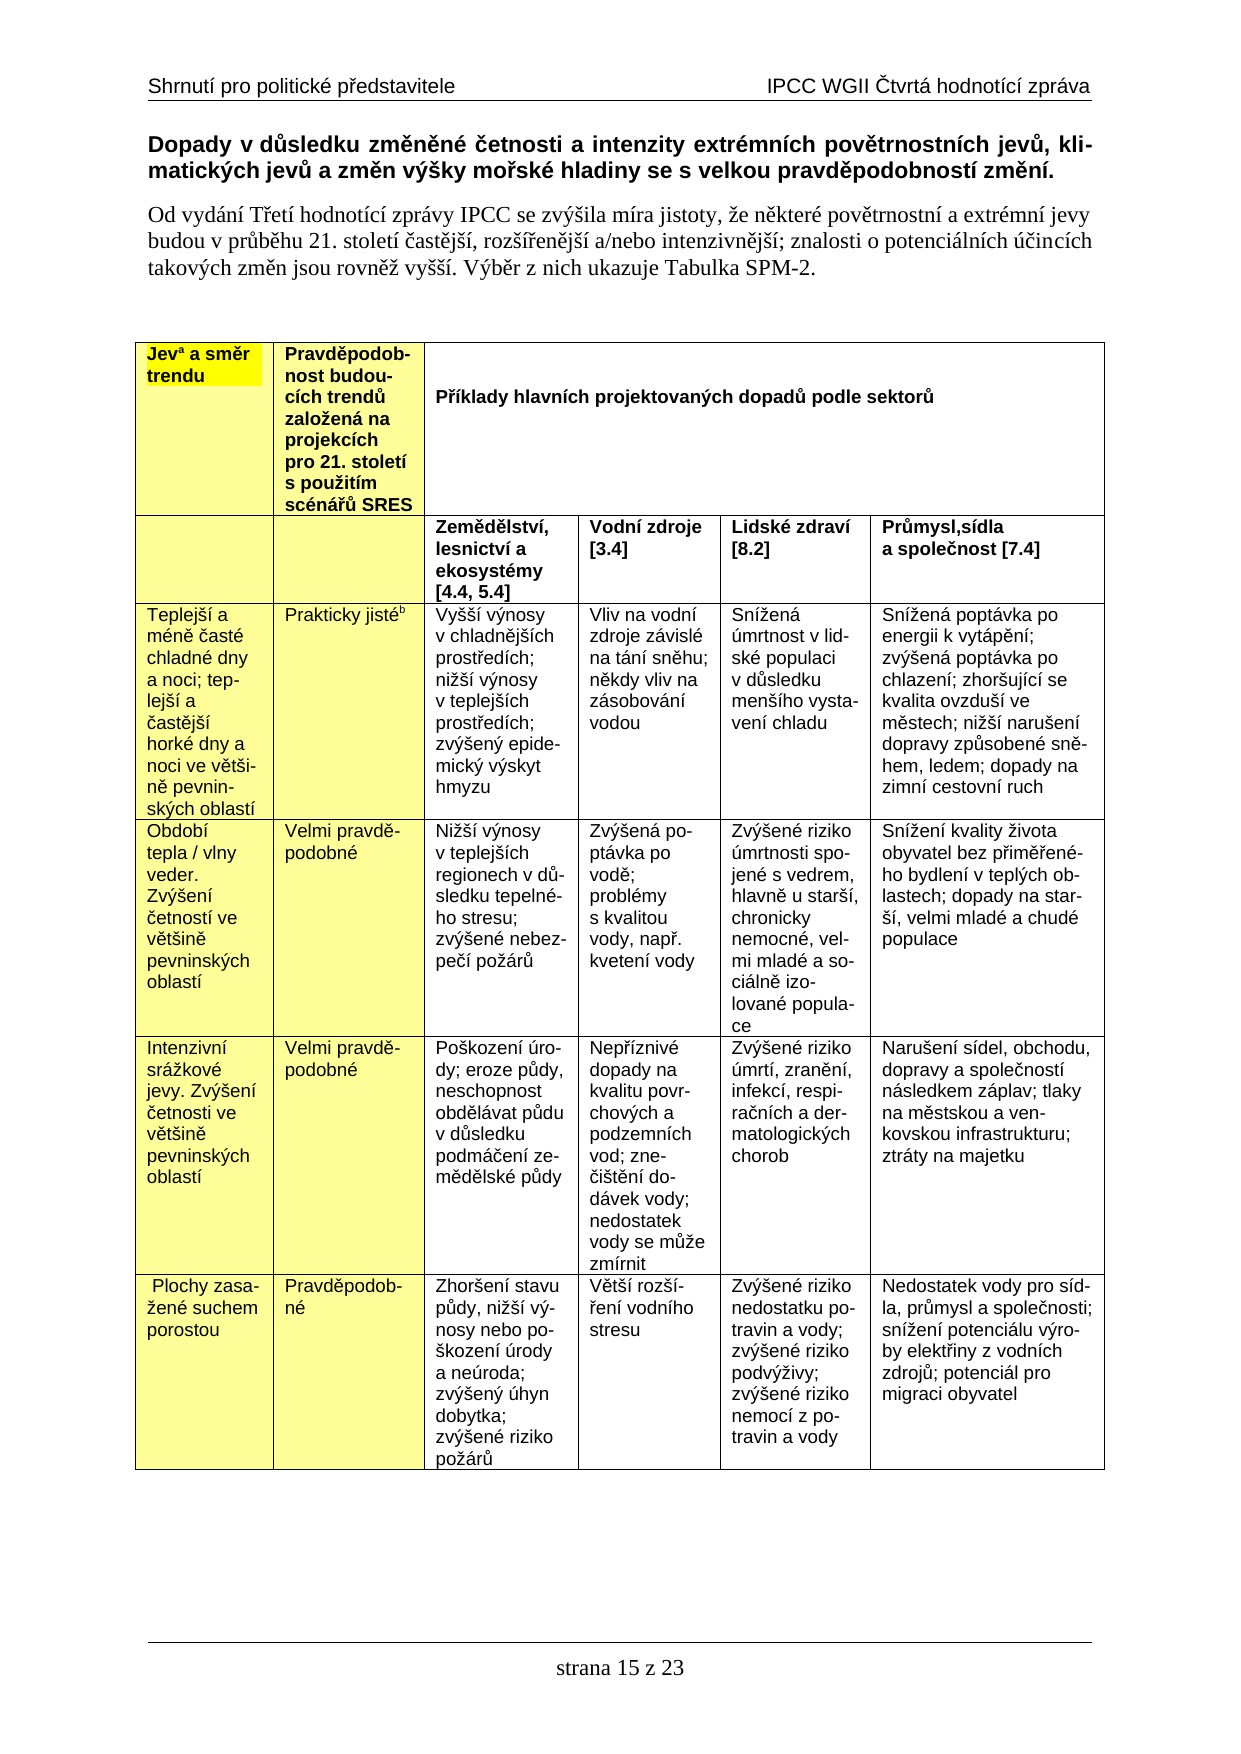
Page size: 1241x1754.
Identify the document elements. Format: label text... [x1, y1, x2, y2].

table_cell Vliv na vodní zdroje závislé na tání sněhu; někdy vliv na zásobování vodou [579, 604, 720, 819]
table_cell Zhoršení stavu půdy, nižší vý­nosy nebo po­škození úrody a neúroda; zvýšený úhyn dobytka; zvýšené riziko požárů [425, 1275, 578, 1469]
table_cell [136, 516, 273, 603]
table_cell Poškození úro­dy; eroze půdy, neschopnost obdělávat půdu v důsledku podmáčení ze­mědělské půdy [425, 1037, 578, 1274]
table_cell Nepříznivé dopady na kvalitu povr­chových a podzemních vod; zne­čištění do­dávek vody; nedostatek vody se může zmírnit [579, 1037, 720, 1274]
table_cell Velmi pravdě­podobné [274, 820, 424, 1036]
table_cell Lidské zdraví [8.2] [721, 516, 870, 603]
table_header Příklady hlavních projektovaných dopadů podle sektorů [425, 343, 1104, 515]
table_cell Velmi pravdě­podobné [274, 1037, 424, 1274]
text Od vydání Třetí hodnotící zprávy IPCC se zvýšila míra jistoty, že některé povětrnostní a extrémní jevy budou v průběhu 21. století častější, rozšířenější a/nebo intenzivnější; znalosti o potenciálních účin­cích takových změn jsou rovněž vyšší. Výběr z nich ukazuje Tabulka SPM-2. [148, 201, 1092, 280]
table_cell [274, 516, 424, 603]
table_cell Pravděpodob-né [274, 1275, 424, 1469]
table_cell Zvýšené riziko nedostatku po­travin a vody; zvýšené riziko podvýživy; zvýšené riziko nemocí z po­travin a vody [721, 1275, 870, 1469]
table_cell Vyšší výnosy v chladnějších prostředích; nižší výnosy v teplejších prostředích; zvýšený epide­mický výskyt hmyzu [425, 604, 578, 819]
table_cell Průmysl,sídla a společnost [7.4] [871, 516, 1104, 603]
table_cell Narušení sídel, obchodu, dopravy a společností následkem záplav; tlaky na městskou a ven­kovskou infrastrukturu; ztráty na majetku [871, 1037, 1104, 1274]
table_cell Snížená úmrtnost v lid­ské populaci v důsledku menšího vysta­vení chladu [721, 604, 870, 819]
table_cell Intenzivní srážkové jevy. Zvýšení četnosti ve většině pevninských oblastí [136, 1037, 273, 1274]
table_cell Období tepla / vlny veder. Zvýšení četností ve většině pevninských oblastí [136, 820, 273, 1036]
table_cell Snížená poptávka po energii k vytápění; zvýšená poptávka po chlazení; zhoršující se kvalita ovzduší ve městech; nižší narušení dopravy způsobené sně­hem, ledem; dopady na zimní cestovní ruch [871, 604, 1104, 819]
table_cell Vodní zdroje [3.4] [579, 516, 720, 603]
table_cell Snížení kvality života obyvatel bez přiměřené­ho bydlení v teplých ob­lastech; dopady na star­ší, velmi mladé a chudé populace [871, 820, 1104, 1036]
table_cell Nižší výnosy v teplejších regionech v dů­sledku tepelné­ho stresu; zvýšené nebez­pečí požárů [425, 820, 578, 1036]
table_cell Plochy zasa­žené suchem porostou [136, 1275, 273, 1469]
table_cell Zemědělství, lesnictví a ekosystémy [4.4, 5.4] [425, 516, 578, 603]
text Dopady v důsledku změněné četnosti a intenzity extrémních povětrnostních jevů, kli­matických jevů a změn výšky mořské hladiny se s velkou pravděpodobností změní. [148, 131, 1092, 183]
table_cell Zvýšené riziko úmrtnosti spo­jené s vedrem, hlavně u starší, chronicky nemocné, vel­mi mladé a so­ciálně izo­lované popula­ce [721, 820, 870, 1036]
table_cell Nedostatek vody pro síd­la, průmysl a společnosti; snížení potenciálu výro­by elektřiny z vodních zdrojů; potenciál pro migraci obyvatel [871, 1275, 1104, 1469]
table_header Pravděpodob-nost budou-cích trendů založená na projekcích pro 21. století s použitím scénářů SRES [274, 343, 424, 515]
table_cell Větší rozší­ření vodního stresu [579, 1275, 720, 1469]
table_cell Zvýšená po­ptávka po vodě; problémy s kvalitou vody, např. kvetení vody [579, 820, 720, 1036]
table_cell Prakticky jistéb [274, 604, 424, 819]
table_cell Teplejší a méně časté chladné dny a noci; tep­lejší a častější horké dny a noci ve větši­ně pevnin­ských oblastí [136, 604, 273, 819]
table_header Jeva a směr trendu [136, 343, 273, 515]
table_cell Zvýšené riziko úmrtí, zranění, infekcí, respi­račních a der­matologických chorob [721, 1037, 870, 1274]
